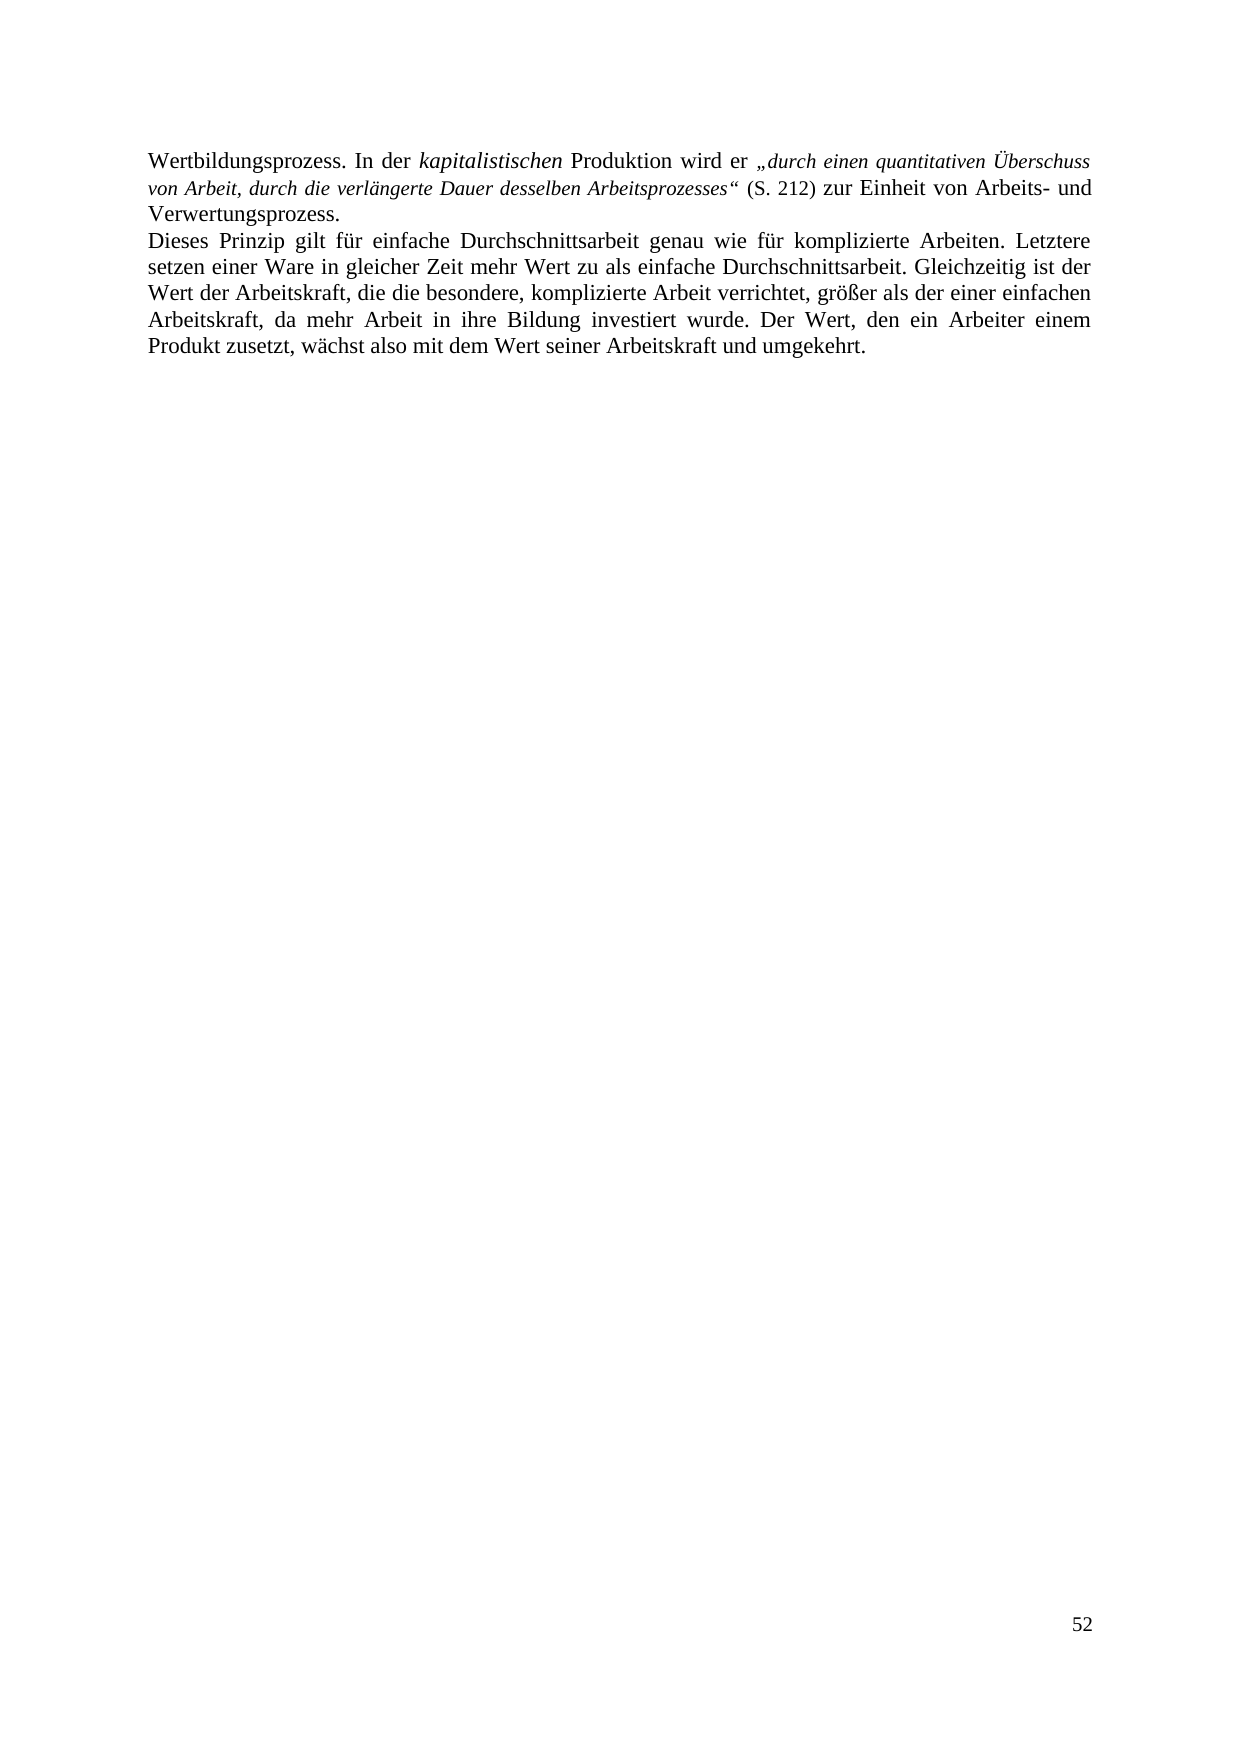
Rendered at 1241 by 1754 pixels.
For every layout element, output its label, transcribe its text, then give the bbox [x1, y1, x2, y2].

text Wertbildungsprozess. In der kapitalistischen Produktion wird er „durch einen quantitativen Überschuss von Arbeit, durch die verlängerte Dauer desselben Arbeitsprozesses“ (S. 212) zur Einheit von Arbeits- und Verwertungsprozess. [148, 148, 1093, 227]
text Dieses Prinzip gilt für einfache Durchschnittsarbeit genau wie für komplizierte Arbeiten. Letztere setzen einer Ware in gleicher Zeit mehr Wert zu als einfache Durchschnittsarbeit. Gleichzeitig ist der Wert der Arbeitskraft, die die besondere, komplizierte Arbeit verrichtet, größer als der einer einfachen Arbeitskraft, da mehr Arbeit in ihre Bildung investiert wurde. Der Wert, den ein Arbeiter einem Produkt zusetzt, wächst also mit dem Wert seiner Arbeitskraft und umgekehrt. [148, 227, 1093, 358]
